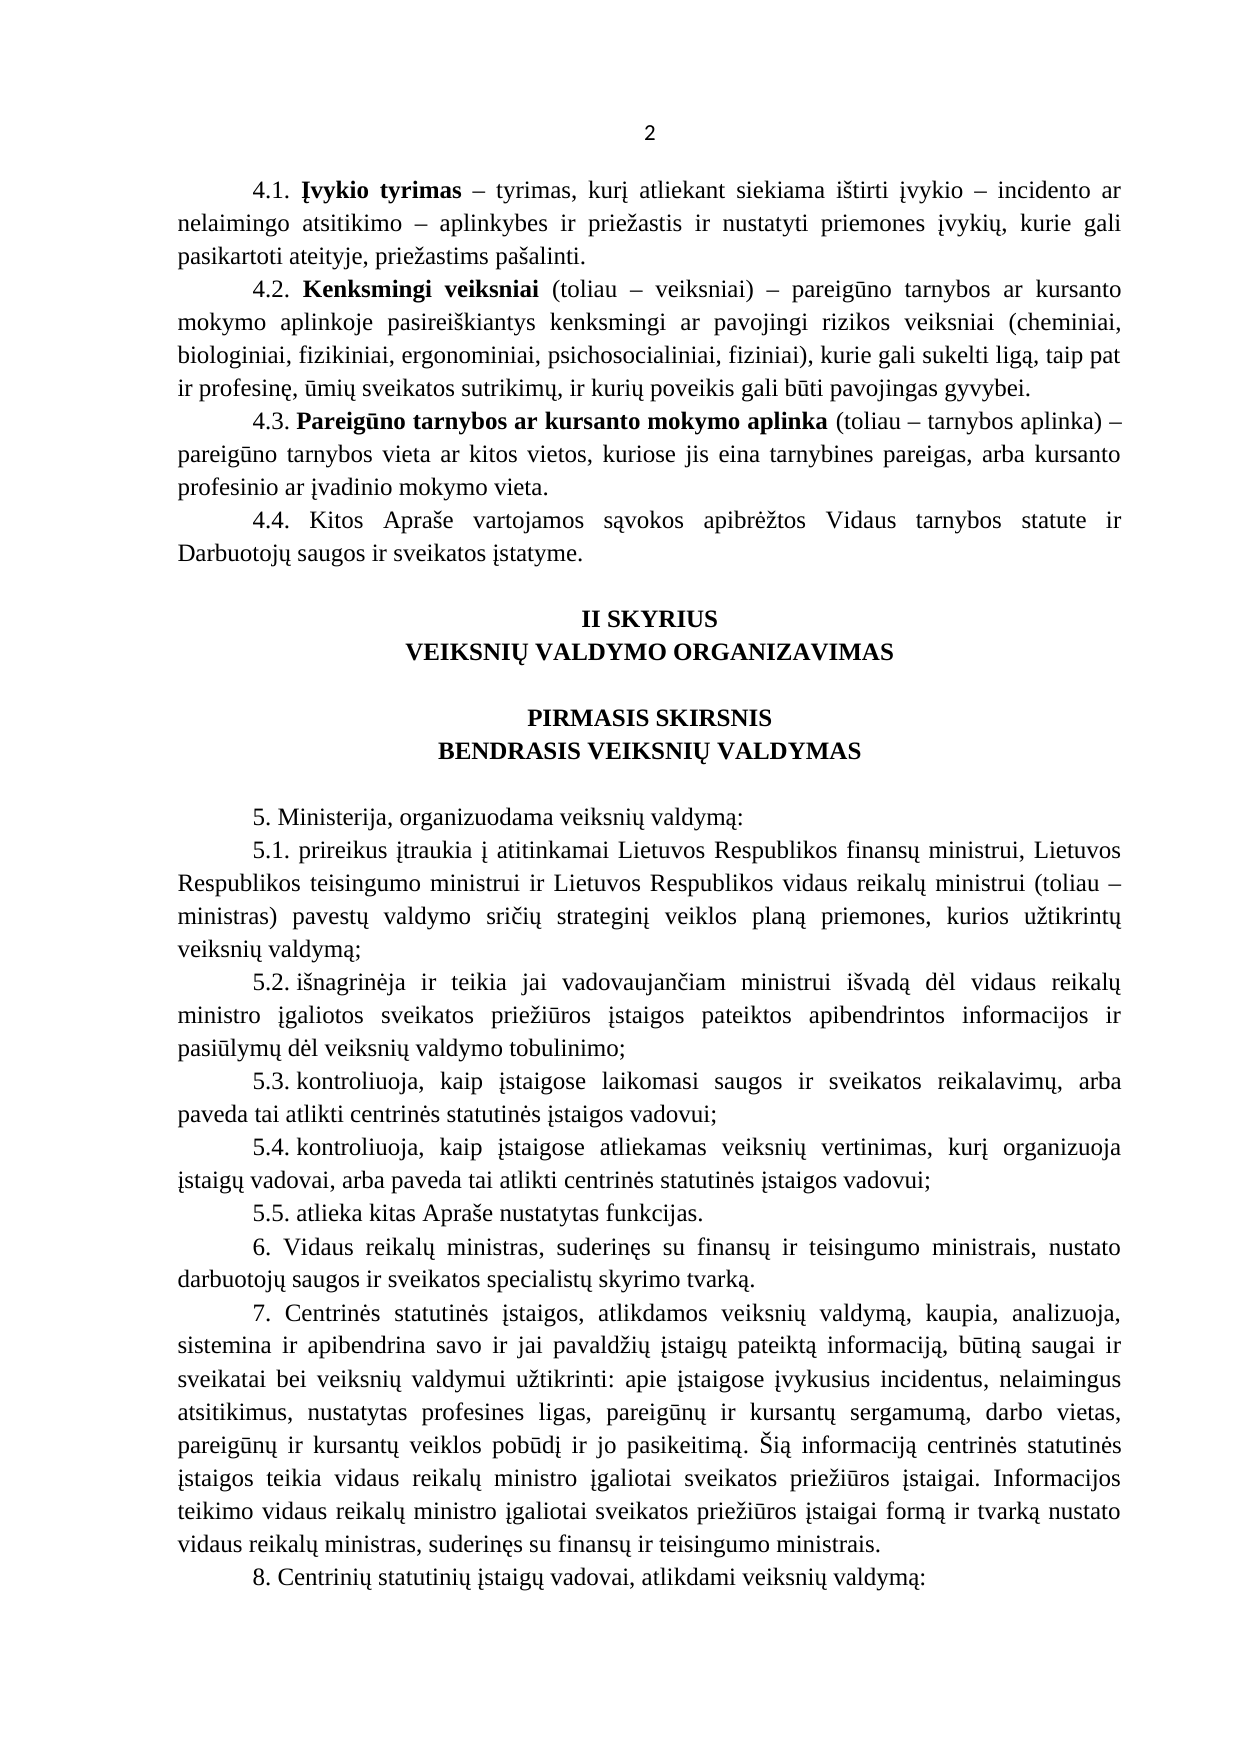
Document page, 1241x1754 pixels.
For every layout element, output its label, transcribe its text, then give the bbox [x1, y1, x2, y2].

text 5.4. kontroliuoja, kaip įstaigose atliekamas veiksnių vertinimas, kurį organizuoja įstaigų vadovai, arba paveda tai atlikti centrinės statutinės įstaigos vadovui; [177, 1132, 1122, 1194]
text 5.1. prireikus įtraukia į atitinkamai Lietuvos Respublikos finansų ministrui, Lietuvos Respublikos teisingumo ministrui ir Lietuvos Respublikos vidaus reikalų ministrui (toliau – ministras) pavestų valdymo sričių strateginį veiklos planą priemones, kurios užtikrintų veiksnių valdymą; [177, 835, 1122, 963]
text 5.2. išnagrinėja ir teikia jai vadovaujančiam ministrui išvadą dėl vidaus reikalų ministro įgaliotos sveikatos priežiūros įstaigos pateiktos apibendrintos informacijos ir pasiūlymų dėl veiksnių valdymo tobulinimo; [177, 967, 1122, 1062]
text 7. Centrinės statutinės įstaigos, atlikdamos veiksnių valdymą, kaupia, analizuoja, sistemina ir apibendrina savo ir jai pavaldžių įstaigų pateiktą informaciją, būtiną saugai ir sveikatai bei veiksnių valdymui užtikrinti: apie įstaigose įvykusius incidentus, nelaimingus atsitikimus, nustatytas profesines ligas, pareigūnų ir kursantų sergamumą, darbo vietas, pareigūnų ir kursantų veiklos pobūdį ir jo pasikeitimą. Šią informaciją centrinės statutinės įstaigos teikia vidaus reikalų ministro įgaliotai sveikatos priežiūros įstaigai. Informacijos teikimo vidaus reikalų ministro įgaliotai sveikatos priežiūros įstaigai formą ir tvarką nustato vidaus reikalų ministras, suderinęs su finansų ir teisingumo ministrais. [177, 1298, 1122, 1557]
text 4.1. Įvykio tyrimas – tyrimas, kurį atliekant siekiama ištirti įvykio – incidento ar nelaimingo atsitikimo – aplinkybes ir priežastis ir nustatyti priemones įvykių, kurie gali pasikartoti ateityje, priežastims pašalinti. [177, 175, 1122, 270]
text 6. Vidaus reikalų ministras, suderinęs su finansų ir teisingumo ministrais, nustato darbuotojų saugos ir sveikatos specialistų skyrimo tvarką. [177, 1232, 1122, 1293]
text PIRMASIS SKIRSNIS [177, 703, 1122, 732]
text 5.3. kontroliuoja, kaip įstaigose laikomasi saugos ir sveikatos reikalavimų, arba paveda tai atlikti centrinės statutinės įstaigos vadovui; [177, 1066, 1122, 1128]
text 4.3. Pareigūno tarnybos ar kursanto mokymo aplinka (toliau – tarnybos aplinka) – pareigūno tarnybos vieta ar kitos vietos, kuriose jis eina tarnybines pareigas, arba kursanto profesinio ar įvadinio mokymo vieta. [177, 406, 1122, 501]
text 5. Ministerija, organizuodama veiksnių valdymą: [177, 802, 1122, 831]
text 5.5. atlieka kitas Apraše nustatytas funkcijas. [177, 1198, 1122, 1227]
text BENDRASIS VEIKSNIŲ VALDYMAS [177, 736, 1122, 765]
text VEIKSNIŲ VALDYMO ORGANIZAVIMAS [177, 637, 1122, 666]
text 8. Centrinių statutinių įstaigų vadovai, atlikdami veiksnių valdymą: [177, 1562, 1122, 1591]
text 4.2. Kenksmingi veiksniai (toliau – veiksniai) – pareigūno tarnybos ar kursanto mokymo aplinkoje pasireiškiantys kenksmingi ar pavojingi rizikos veiksniai (cheminiai, biologiniai, fizikiniai, ergonominiai, psichosocialiniai, fiziniai), kurie gali sukelti ligą, taip pat ir profesinę, ūmių sveikatos sutrikimų, ir kurių poveikis gali būti pavojingas gyvybei. [177, 274, 1122, 402]
text 4.4. Kitos Apraše vartojamos sąvokos apibrėžtos Vidaus tarnybos statute ir Darbuotojų saugos ir sveikatos įstatyme. [177, 505, 1122, 567]
text II SKYRIUS [177, 604, 1122, 633]
